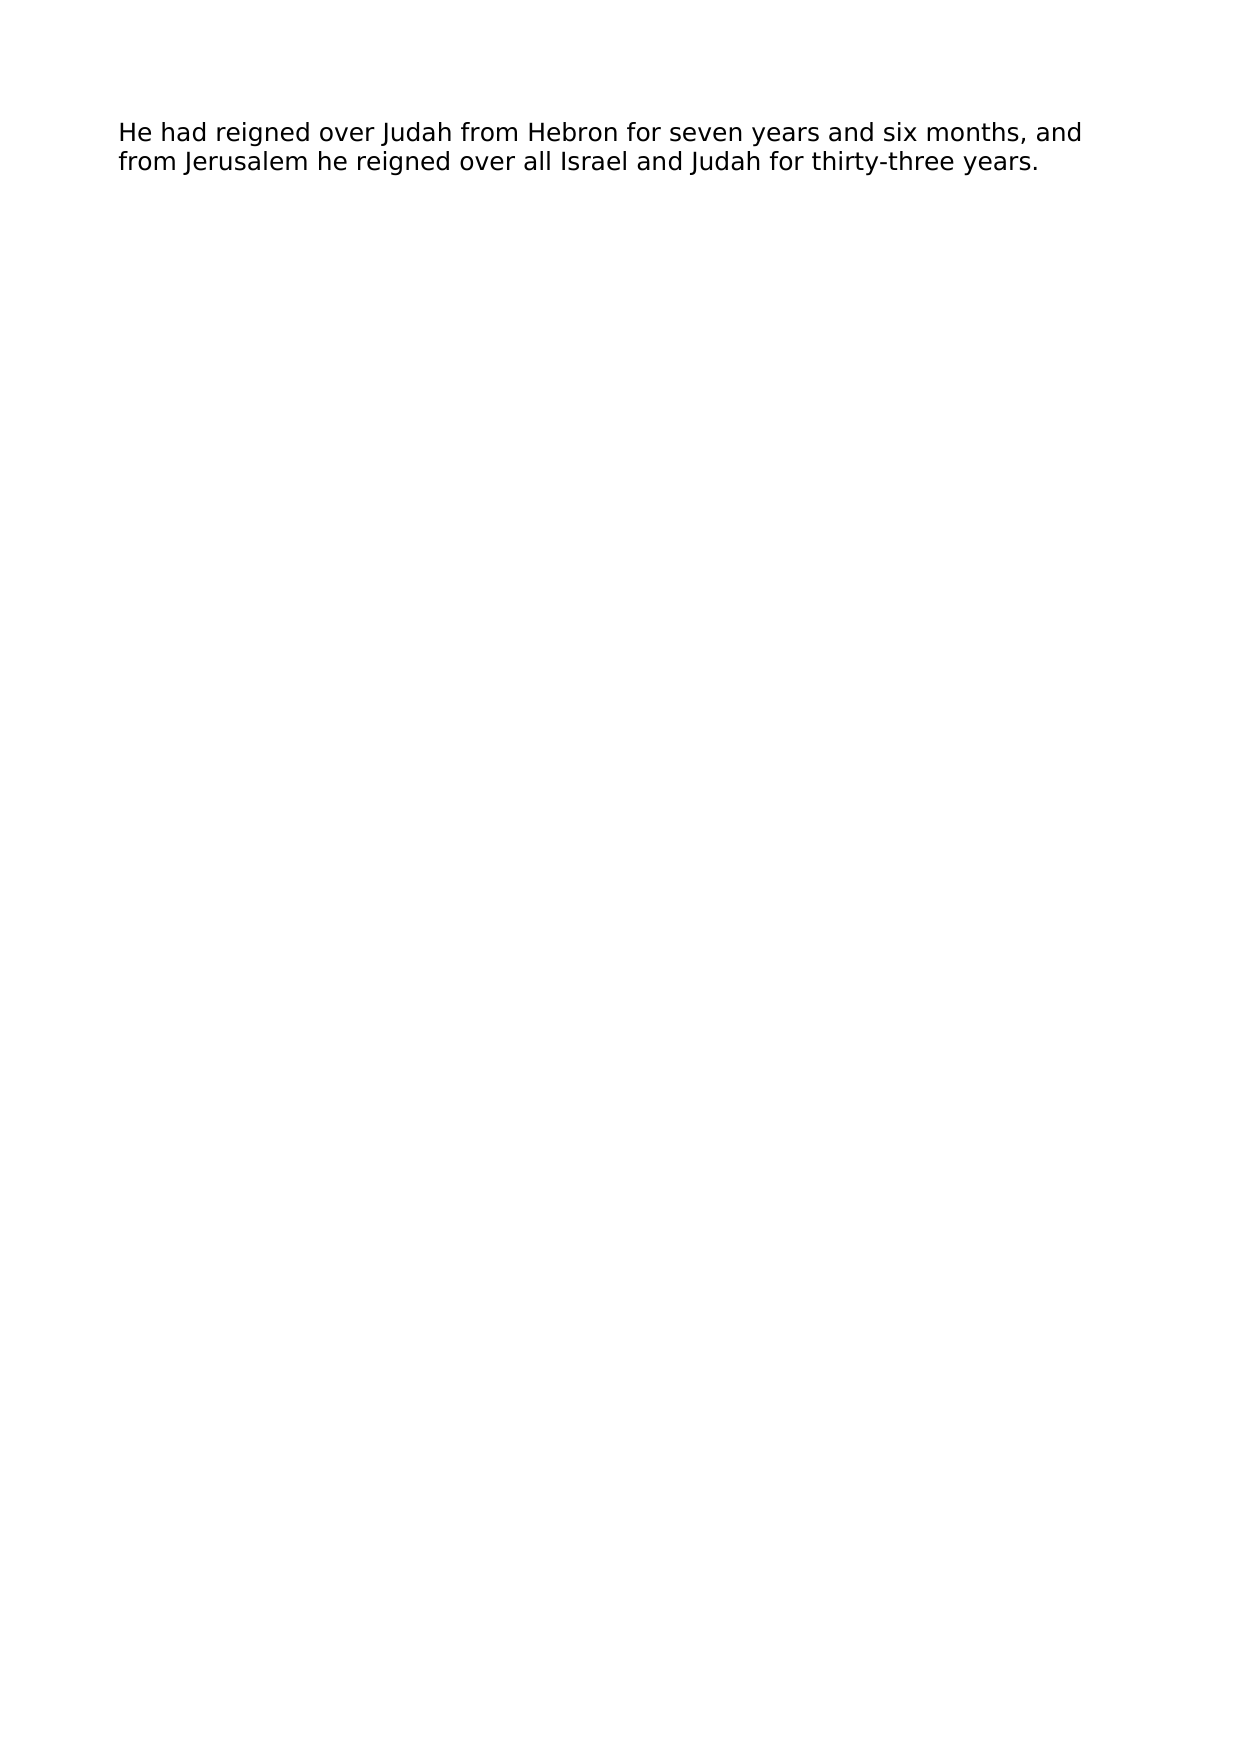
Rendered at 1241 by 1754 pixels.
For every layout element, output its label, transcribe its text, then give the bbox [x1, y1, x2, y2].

text He had reigned over Judah from Hebron for seven years and six months, and from Jerusalem he reigned over all Israel and Judah for thirty-three years. [118, 118, 1122, 176]
